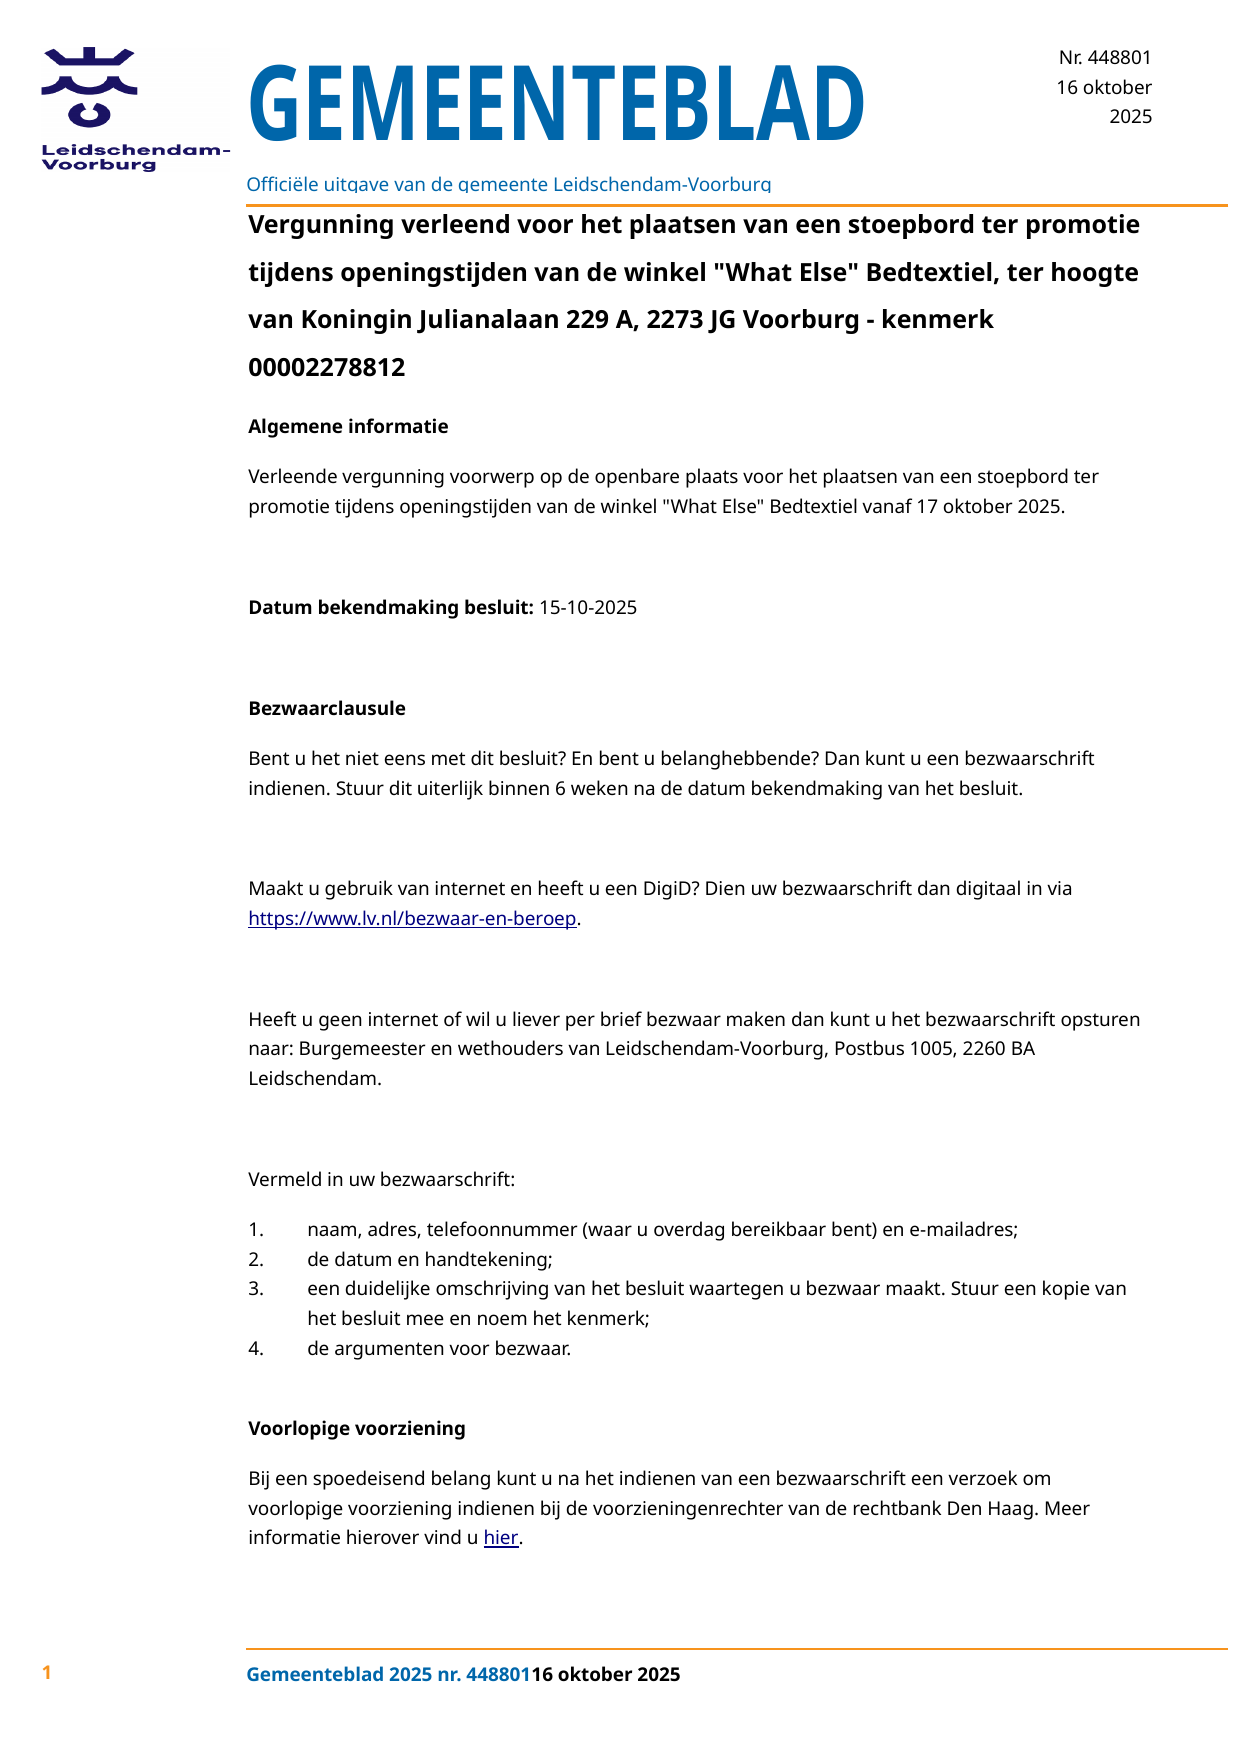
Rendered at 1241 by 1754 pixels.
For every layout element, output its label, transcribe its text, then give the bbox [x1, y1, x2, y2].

text Bij een spoedeisend belang kunt u na het indienen van een bezwaarschrift een verzoek om voorlopige voorziening indienen bij de voorzieningenrechter van de rechtbank Den Haag. Meer informatie hierover vind u hier. [248, 1465, 1152, 1550]
text Verleende vergunning voorwerp op de openbare plaats voor het plaatsen van een stoepbord ter promotie tijdens openingstijden van de winkel "What Else" Bedtextiel vanaf 17 oktober 2025. [248, 463, 1152, 519]
text Maakt u gebruik van internet en heeft u een DigiD? Dien uw bezwaarschrift dan digitaal in via https://www.lv.nl/bezwaar-en-beroep. [248, 876, 1152, 931]
text Algemene informatie [248, 413, 1152, 439]
list een duidelijke omschrijving van het besluit waartegen u bezwaar maakt. Stuur een kopie van het besluit mee en noem het kenmerk; [248, 1276, 1152, 1331]
text Vermeld in uw bezwaarschrift: [248, 1166, 1152, 1192]
list naam, adres, telefoonnummer (waar u overdag bereikbaar bent) en e-mailadres; [248, 1216, 1152, 1242]
list de argumenten voor bezwaar. [248, 1335, 1152, 1361]
text Heeft u geen internet of wil u liever per brief bezwaar maken dan kunt u het bezwaarschrift opsturen naar: Burgemeester en wethouders van Leidschendam-Voorburg, Postbus 1005, 2260 BA Leidschendam. [248, 1006, 1152, 1091]
picture [41, 47, 231, 172]
list de datum en handtekening; [248, 1246, 1152, 1272]
text Datum bekendmaking besluit: 15-10-2025 [248, 594, 1152, 620]
text Bezwaarclausule [248, 695, 1152, 721]
text Bent u het niet eens met dit besluit? En bent u belanghebbende? Dan kunt u een bezwaarschrift indienen. Stuur dit uiterlijk binnen 6 weken na de datum bekendmaking van het besluit. [248, 745, 1152, 801]
text Voorlopige voorziening [248, 1415, 1152, 1441]
text Vergunning verleend voor het plaatsen van een stoepbord ter promotie tijdens openingstijden van de winkel "What Else" Bedtextiel, ter hoogte van Koningin Julianalaan 229 A, 2273 JG Voorburg - kenmerk 00002278812 [248, 207, 1152, 384]
